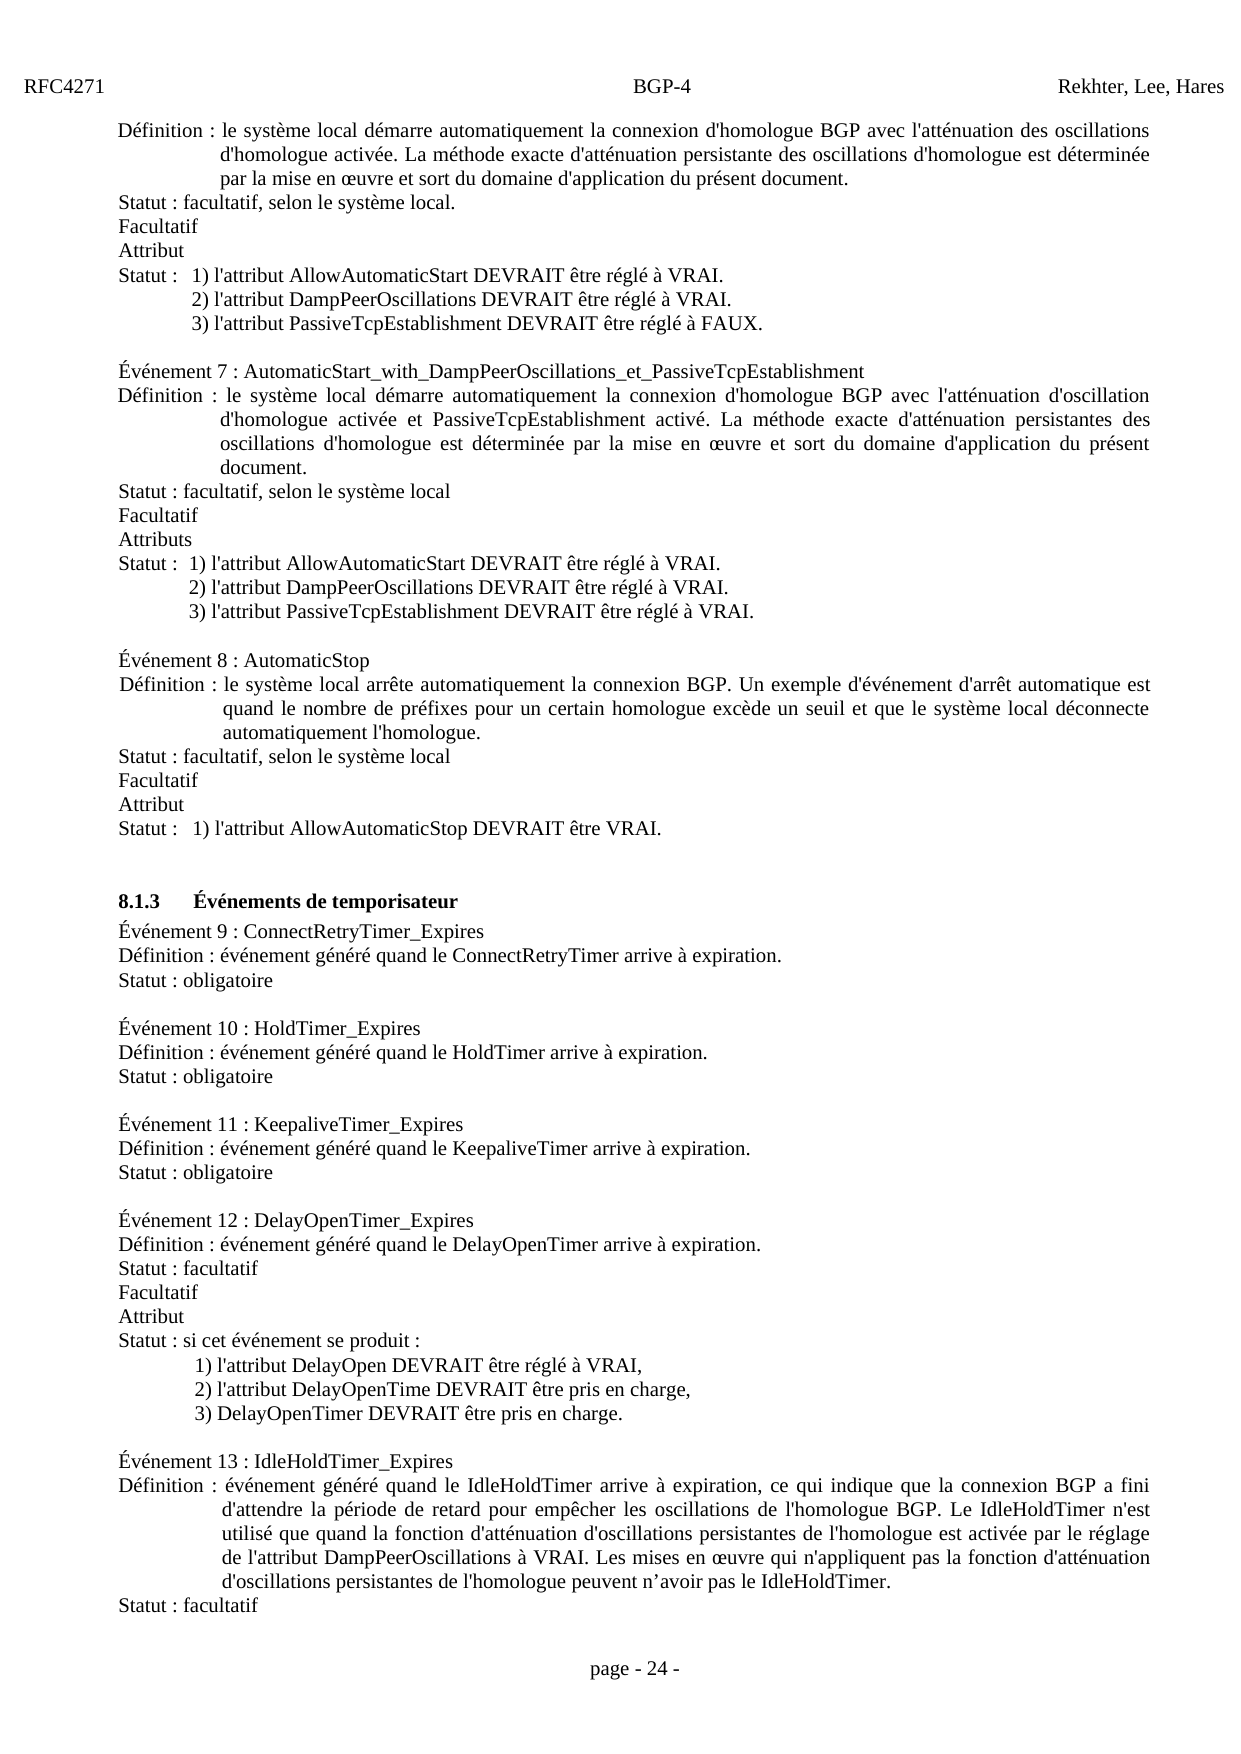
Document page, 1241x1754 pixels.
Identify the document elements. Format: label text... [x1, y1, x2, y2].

text Attribut [118, 1304, 1152, 1328]
text Statut : 1) l'attribut AllowAutomaticStart DEVRAIT être réglé à VRAI. [118, 262, 1152, 287]
text Attribut [118, 792, 1152, 816]
text 1) l'attribut DelayOpen DEVRAIT être réglé à VRAI, [118, 1352, 1152, 1377]
text 3) l'attribut PassiveTcpEstablishment DEVRAIT être réglé à VRAI. [118, 599, 1152, 623]
text Statut : si cet événement se produit : [118, 1328, 1152, 1352]
subtitle 8.1.3 Événements de temporisateur [118, 889, 1152, 913]
text Définition : événement généré quand le IdleHoldTimer arrive à expiration, ce qui indique que la connexion BGP a fini d'attendre la période de retard pour empêcher les oscillations de l'homologue BGP. Le IdleHoldTimer n'est utilisé que quand la fonction d'atténuation d'oscillations persistantes de l'homologue est activée par le réglage de l'attribut DampPeerOscillations à VRAI. Les mises en œuvre qui n'appliquent pas la fonction d'atténuation d'oscillations persistantes de l'homologue peuvent n’avoir pas le IdleHoldTimer. [118, 1473, 1152, 1593]
text Événement 13 : IdleHoldTimer_Expires [118, 1449, 1152, 1473]
text Définition : le système local arrête automatiquement la connexion BGP. Un exemple d'événement d'arrêt automatique est quand le nombre de préfixes pour un certain homologue excède un seuil et que le système local déconnecte automatiquement l'homologue. [119, 672, 1152, 744]
text 3) l'attribut PassiveTcpEstablishment DEVRAIT être réglé à FAUX. [118, 311, 1152, 335]
text Événement 10 : HoldTimer_Expires [118, 1016, 1152, 1040]
text Définition : événement généré quand le KeepaliveTimer arrive à expiration. [118, 1136, 1152, 1160]
text Statut : facultatif, selon le système local [118, 479, 1152, 503]
text Attributs [118, 527, 1152, 551]
text Événement 12 : DelayOpenTimer_Expires [118, 1208, 1152, 1232]
text Événement 9 : ConnectRetryTimer_Expires [118, 919, 1152, 943]
text Définition : le système local démarre automatiquement la connexion d'homologue BGP avec l'atténuation d'oscillation d'homologue activée et PassiveTcpEstablishment activé. La méthode exacte d'atténuation persistantes des oscillations d'homologue est déterminée par la mise en œuvre et sort du domaine d'application du présent document. [117, 383, 1152, 479]
text Statut : facultatif [118, 1593, 1152, 1617]
text Événement 11 : KeepaliveTimer_Expires [118, 1112, 1152, 1136]
text Facultatif [118, 503, 1152, 527]
text 3) DelayOpenTimer DEVRAIT être pris en charge. [118, 1401, 1152, 1425]
text Statut : 1) l'attribut AllowAutomaticStop DEVRAIT être VRAI. [118, 816, 1152, 840]
text Facultatif [118, 214, 1152, 238]
text Statut : obligatoire [118, 967, 1152, 992]
text 2) l'attribut DampPeerOscillations DEVRAIT être réglé à VRAI. [118, 287, 1152, 311]
text 2) l'attribut DelayOpenTime DEVRAIT être pris en charge, [118, 1377, 1152, 1401]
text Statut : facultatif, selon le système local [118, 744, 1152, 768]
text Statut : facultatif, selon le système local. [118, 190, 1152, 214]
text Définition : événement généré quand le ConnectRetryTimer arrive à expiration. [118, 943, 1152, 967]
text Statut : facultatif [118, 1256, 1152, 1280]
text Définition : événement généré quand le DelayOpenTimer arrive à expiration. [118, 1232, 1152, 1256]
text 2) l'attribut DampPeerOscillations DEVRAIT être réglé à VRAI. [118, 575, 1152, 599]
text Statut : obligatoire [118, 1160, 1152, 1184]
text Événement 8 : AutomaticStop [118, 647, 1152, 672]
text Facultatif [118, 768, 1152, 792]
text Événement 7 : AutomaticStart_with_DampPeerOscillations_et_PassiveTcpEstablishment [118, 359, 1152, 383]
text Statut : 1) l'attribut AllowAutomaticStart DEVRAIT être réglé à VRAI. [118, 551, 1152, 575]
text Définition : le système local démarre automatiquement la connexion d'homologue BGP avec l'atténuation des oscillations d'homologue activée. La méthode exacte d'atténuation persistante des oscillations d'homologue est déterminée par la mise en œuvre et sort du domaine d'application du présent document. [117, 118, 1152, 190]
text Définition : événement généré quand le HoldTimer arrive à expiration. [118, 1040, 1152, 1064]
text Facultatif [118, 1280, 1152, 1304]
text Attribut [118, 238, 1152, 262]
text Statut : obligatoire [118, 1064, 1152, 1088]
